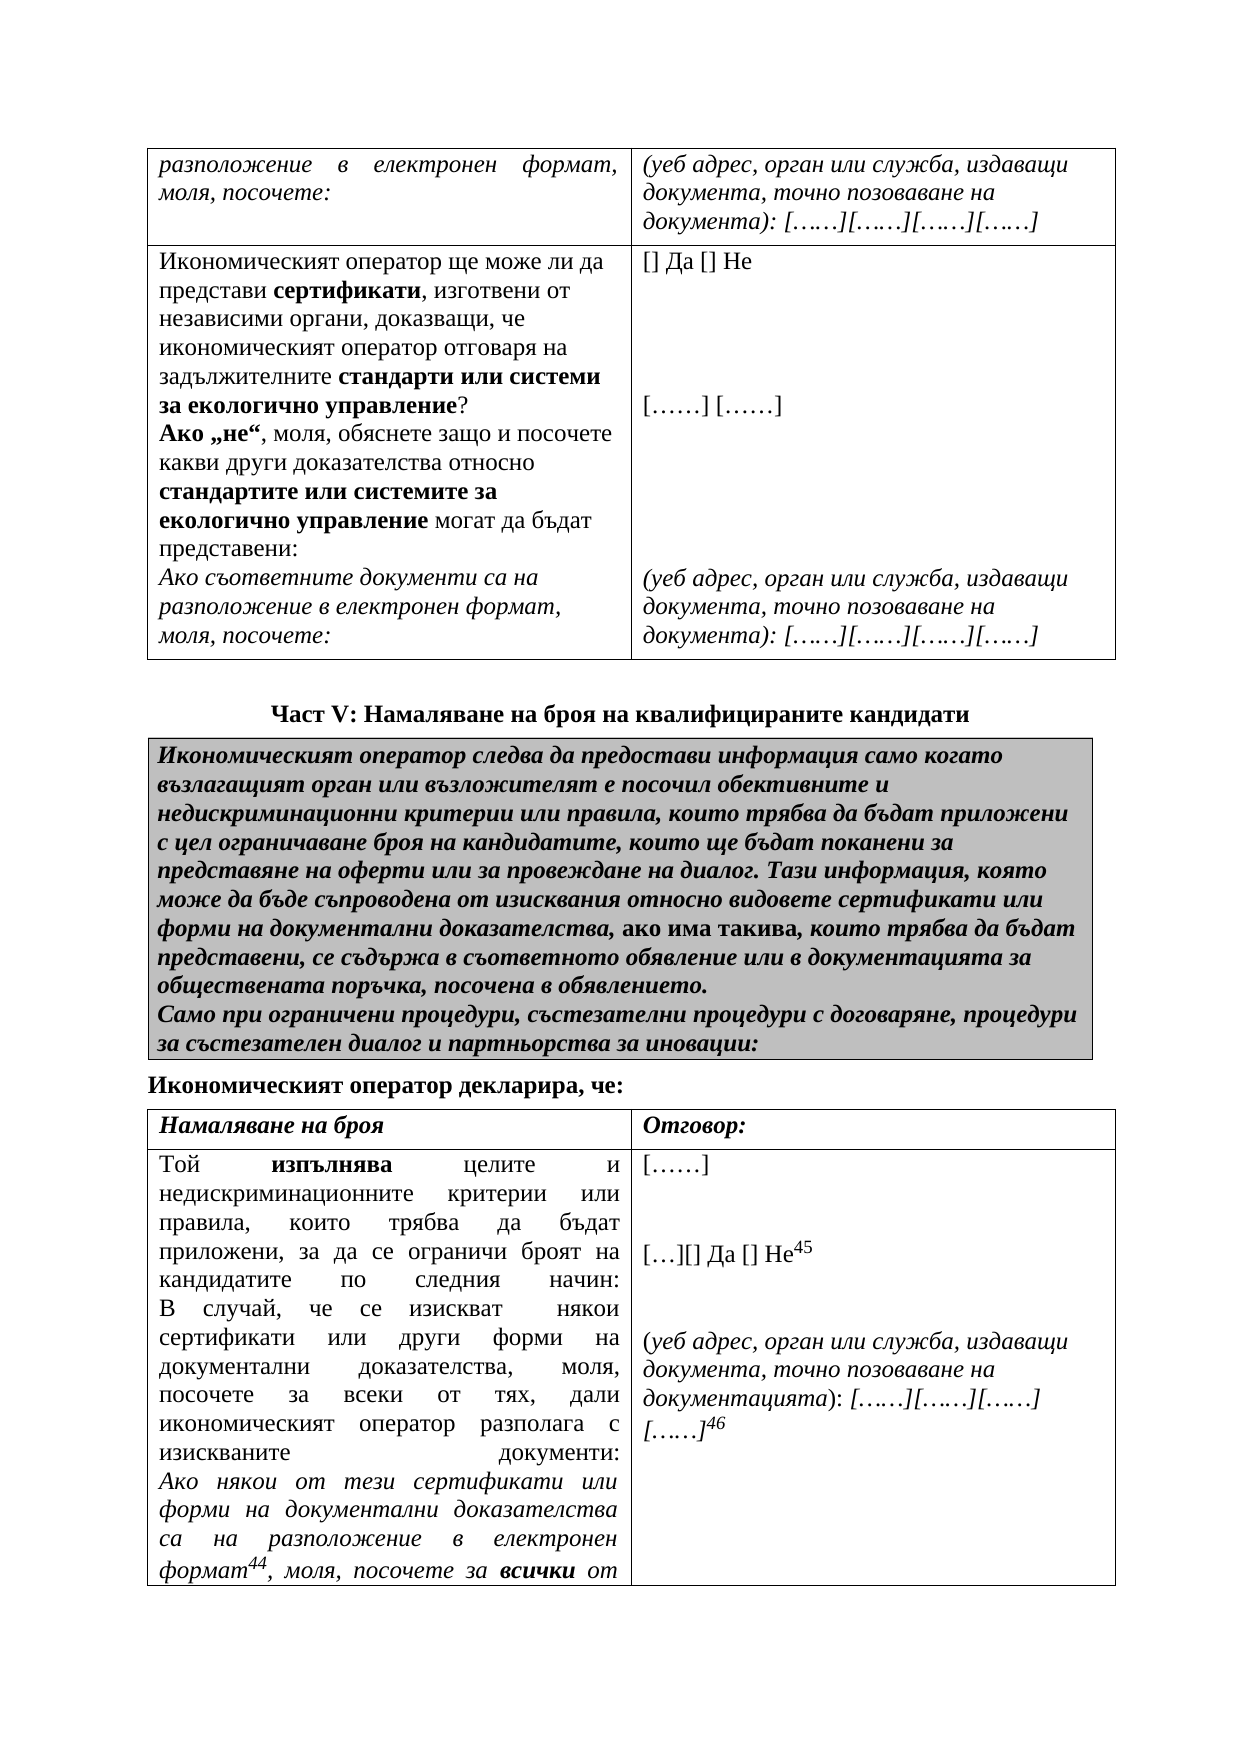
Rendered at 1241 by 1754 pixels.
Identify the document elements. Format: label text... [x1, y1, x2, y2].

table_cell разположение в електронен формат, моля, посочете: [148, 149, 631, 245]
table_cell [] Да [] Не [……] [……] (уеб адрес, орган или служба, издаващи документа, точно позоваване на документа): [……][……][……][……] [632, 246, 1115, 659]
table_cell Икономическият оператор ще може ли да представи сертификати, изготвени от независими органи, доказващи, че икономическият оператор отговаря на задължителните стандарти или системи за екологично управление? Ако „не“, моля, обяснете защо и посочете какви други доказателства относно стандартите или системите за екологично управление могат да бъдат представени: Ако съответните документи са на разположение в електронен формат, моля, посочете: [148, 246, 631, 659]
table_header Отговор: [632, 1110, 1115, 1148]
text Икономическият оператор декларира, че: [148, 1070, 1093, 1099]
text Икономическият оператор следва да предостави информация само когато възлагащият орган или възложителят е посочил обективните и недискриминационни критерии или правила, които трябва да бъдат приложени с цел ограничаване броя на кандидатите, които ще бъдат поканени за представяне на оферти или за провеждане на диалог. Тази информация, която може да бъде съпроводена от изисквания относно видовете сертификати или форми на документални доказателства, ако има такива, които трябва да бъдат представени, се съдържа в съответното обявление или в документацията за обществената поръчка, посочена в обявлението. Само при ограничени процедури, състезателни процедури с договаряне, процедури за състезателен диалог и партньорства за иновации: [149, 739, 1092, 1059]
table_header Намаляване на броя [148, 1110, 631, 1148]
table_cell (уеб адрес, орган или служба, издаващи документа, точно позоваване на документа): [……][……][……][……] [632, 149, 1115, 245]
table_cell Той изпълнява целите и недискриминационните критерии или правила, които трябва да бъдат приложени, за да се ограничи броят на кандидатите по следния начин: В случай, че се изискват някои сертификати или други форми на документални доказателства, моля, посочете за всеки от тях, дали икономическият оператор разполага с изискваните документи: Ако някои от тези сертификати или форми на документални доказателства са на разположение в електронен формат, моля, посочете за всички от [148, 1150, 631, 1584]
table_cell [……] […][] Да [] Не (уеб адрес, орган или служба, издаващи документа, точно позоваване на документацията): [……][……][……][……] [632, 1150, 1115, 1584]
text Част V: Намаляване на броя на квалифицираните кандидати [148, 699, 1093, 727]
